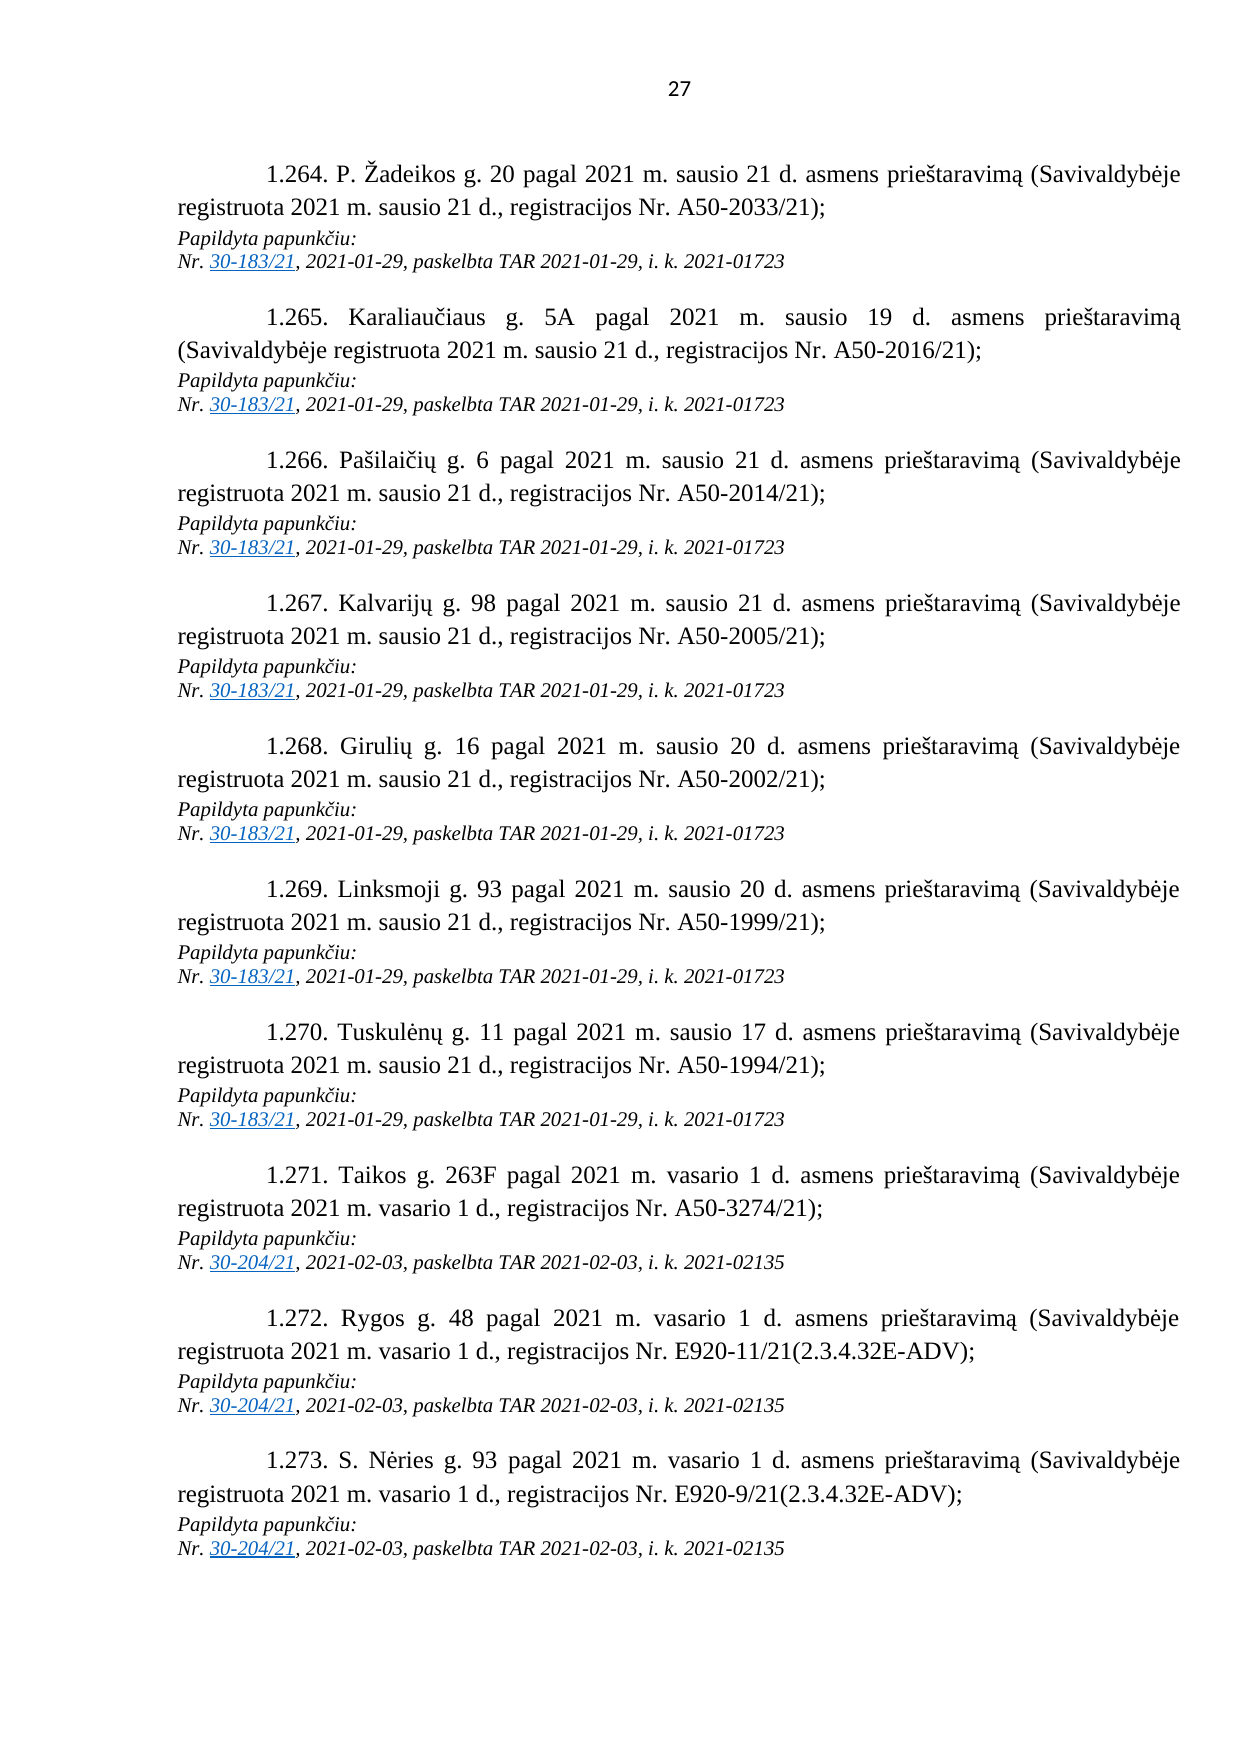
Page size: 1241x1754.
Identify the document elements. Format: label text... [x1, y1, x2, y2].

text Nr. 30-204/21, 2021-02-03, paskelbta TAR 2021-02-03, i. k. 2021-02135 [177, 1393, 1181, 1417]
text Papildyta papunkčiu: [177, 511, 1181, 535]
text Papildyta papunkčiu: [177, 225, 1181, 249]
text Nr. 30-183/21, 2021-01-29, paskelbta TAR 2021-01-29, i. k. 2021-01723 [177, 249, 1181, 273]
text 1.266. Pašilaičių g. 6 pagal 2021 m. sausio 21 d. asmens prieštaravimą (Savivaldybėje registruota 2021 m. sausio 21 d., registracijos Nr. A50-2014/21); [177, 445, 1181, 507]
text Nr. 30-183/21, 2021-01-29, paskelbta TAR 2021-01-29, i. k. 2021-01723 [177, 821, 1181, 845]
text Papildyta papunkčiu: [177, 1512, 1181, 1536]
text Nr. 30-183/21, 2021-01-29, paskelbta TAR 2021-01-29, i. k. 2021-01723 [177, 1107, 1181, 1131]
text Papildyta papunkčiu: [177, 1083, 1181, 1107]
text 1.272. Rygos g. 48 pagal 2021 m. vasario 1 d. asmens prieštaravimą (Savivaldybėje registruota 2021 m. vasario 1 d., registracijos Nr. E920-11/21(2.3.4.32E-ADV); [177, 1303, 1181, 1364]
text Papildyta papunkčiu: [177, 1226, 1181, 1250]
text Papildyta papunkčiu: [177, 940, 1181, 964]
text 1.273. S. Nėries g. 93 pagal 2021 m. vasario 1 d. asmens prieštaravimą (Savivaldybėje registruota 2021 m. vasario 1 d., registracijos Nr. E920-9/21(2.3.4.32E-ADV); [177, 1446, 1181, 1507]
text Nr. 30-204/21, 2021-02-03, paskelbta TAR 2021-02-03, i. k. 2021-02135 [177, 1536, 1181, 1560]
text 1.268. Girulių g. 16 pagal 2021 m. sausio 20 d. asmens prieštaravimą (Savivaldybėje registruota 2021 m. sausio 21 d., registracijos Nr. A50-2002/21); [177, 731, 1181, 793]
text 1.264. P. Žadeikos g. 20 pagal 2021 m. sausio 21 d. asmens prieštaravimą (Savivaldybėje registruota 2021 m. sausio 21 d., registracijos Nr. A50-2033/21); [177, 159, 1181, 221]
text Papildyta papunkčiu: [177, 368, 1181, 392]
text 1.265. Karaliaučiaus g. 5A pagal 2021 m. sausio 19 d. asmens prieštaravimą (Savivaldybėje registruota 2021 m. sausio 21 d., registracijos Nr. A50-2016/21); [177, 302, 1181, 364]
text 1.267. Kalvarijų g. 98 pagal 2021 m. sausio 21 d. asmens prieštaravimą (Savivaldybėje registruota 2021 m. sausio 21 d., registracijos Nr. A50-2005/21); [177, 588, 1181, 650]
text Nr. 30-183/21, 2021-01-29, paskelbta TAR 2021-01-29, i. k. 2021-01723 [177, 392, 1181, 416]
text Papildyta papunkčiu: [177, 654, 1181, 678]
text Nr. 30-183/21, 2021-01-29, paskelbta TAR 2021-01-29, i. k. 2021-01723 [177, 964, 1181, 988]
text Nr. 30-204/21, 2021-02-03, paskelbta TAR 2021-02-03, i. k. 2021-02135 [177, 1250, 1181, 1274]
text Papildyta papunkčiu: [177, 797, 1181, 821]
text Nr. 30-183/21, 2021-01-29, paskelbta TAR 2021-01-29, i. k. 2021-01723 [177, 678, 1181, 702]
text 1.271. Taikos g. 263F pagal 2021 m. vasario 1 d. asmens prieštaravimą (Savivaldybėje registruota 2021 m. vasario 1 d., registracijos Nr. A50-3274/21); [177, 1160, 1181, 1222]
text Papildyta papunkčiu: [177, 1369, 1181, 1393]
text 1.269. Linksmoji g. 93 pagal 2021 m. sausio 20 d. asmens prieštaravimą (Savivaldybėje registruota 2021 m. sausio 21 d., registracijos Nr. A50-1999/21); [177, 874, 1181, 936]
text 1.270. Tuskulėnų g. 11 pagal 2021 m. sausio 17 d. asmens prieštaravimą (Savivaldybėje registruota 2021 m. sausio 21 d., registracijos Nr. A50-1994/21); [177, 1017, 1181, 1079]
text Nr. 30-183/21, 2021-01-29, paskelbta TAR 2021-01-29, i. k. 2021-01723 [177, 535, 1181, 559]
